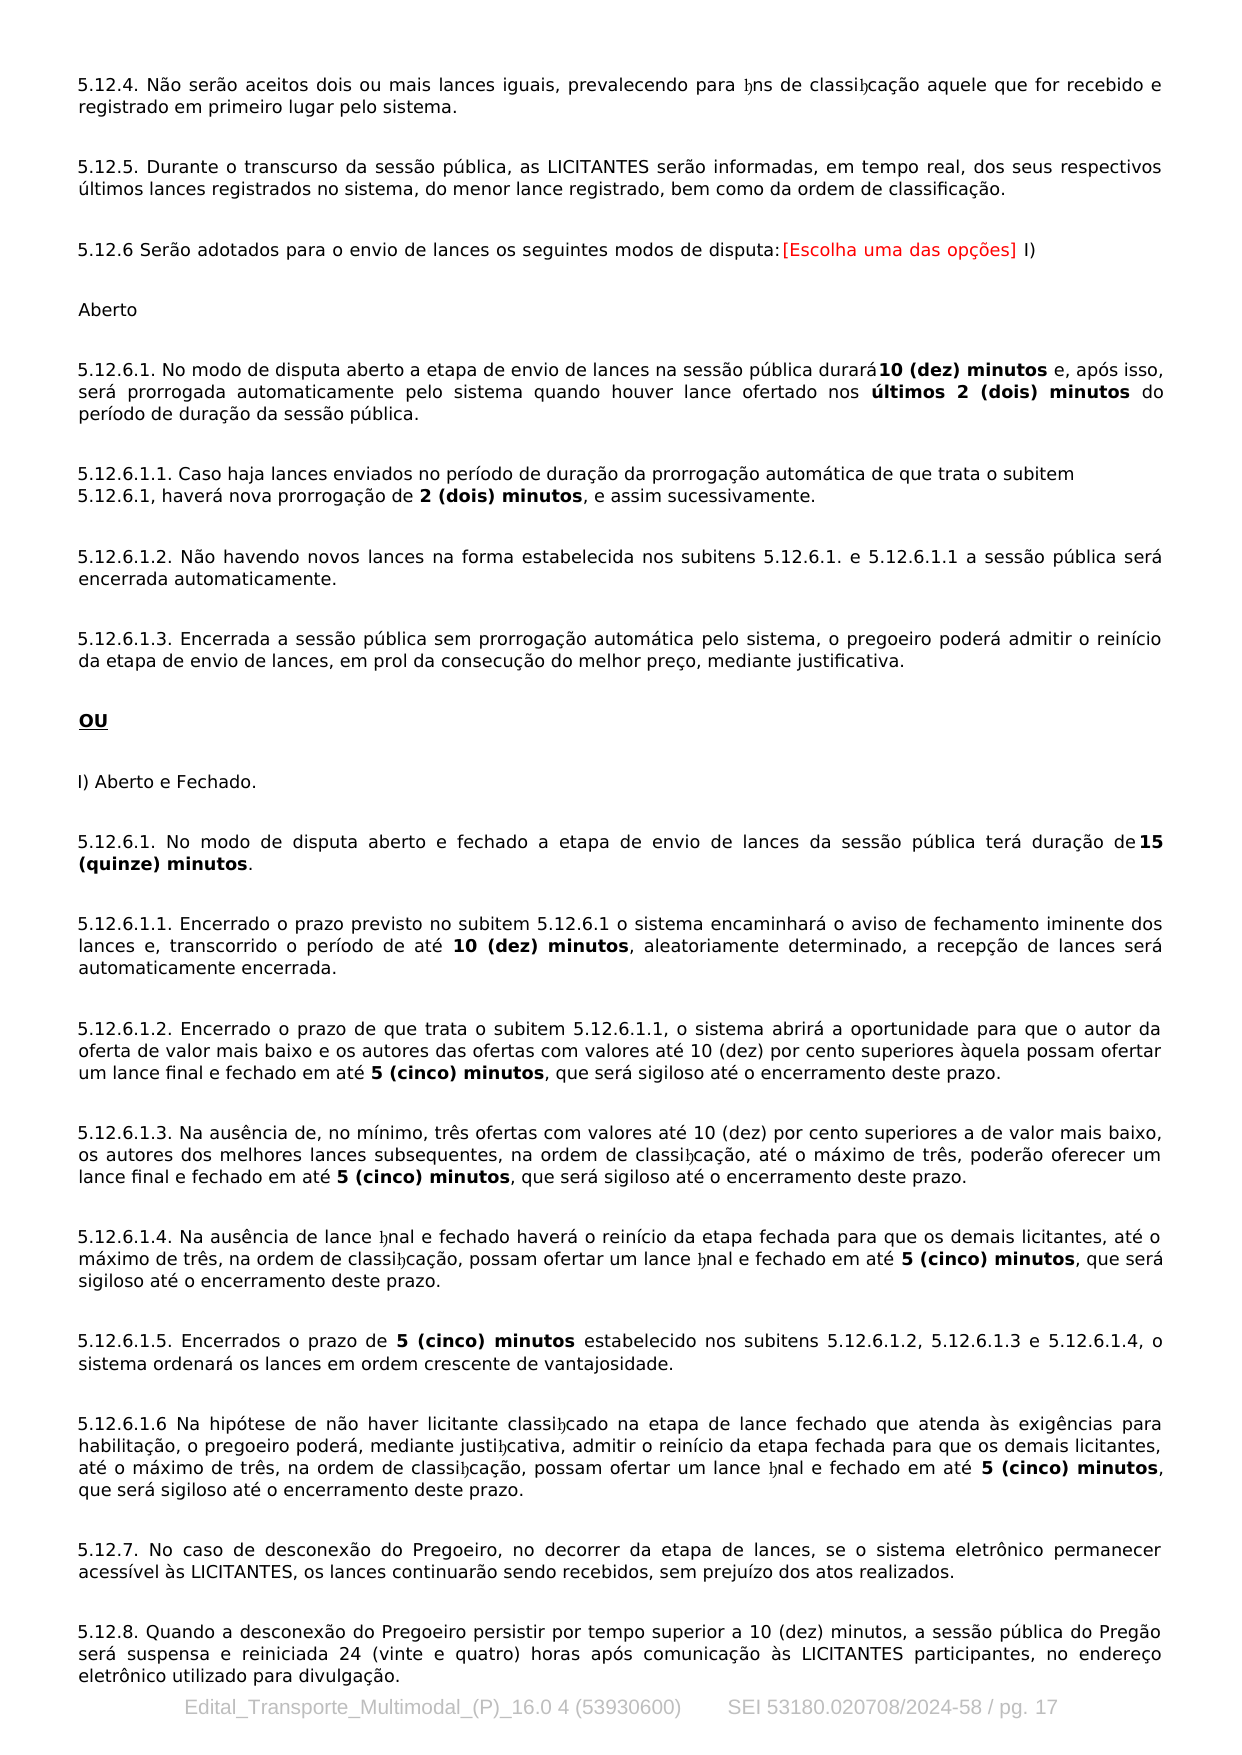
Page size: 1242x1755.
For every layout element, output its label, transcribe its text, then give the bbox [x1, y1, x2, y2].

text 5.12.6.1, haverá nova prorrogação de 2 (dois) minutos, e assim sucessivamente. [77, 486, 1164, 507]
text 5.12.6.1.4. Na ausência de lance nal e fechado haverá o reinício da etapa fechada para que os demais licitantes, até o máximo de três, na ordem de classicação, possam ofertar um lance nal e fechado em até 5 (cinco) minutos, que será sigiloso até o encerramento deste prazo. [77, 1227, 1164, 1292]
text 5.12.5. Durante o transcurso da sessão pública, as LICITANTES serão informadas, em tempo real, dos seus respectivos últimos lances registrados no sistema, do menor lance registrado, bem como da ordem de classificação. [77, 157, 1164, 200]
text 5.12.6.1.5. Encerrados o prazo de 5 (cinco) minutos estabelecido nos subitens 5.12.6.1.2, 5.12.6.1.3 e 5.12.6.1.4, o sistema ordenará os lances em ordem crescente de vantajosidade. [77, 1331, 1164, 1374]
text 5.12.6.1.2. Não havendo novos lances na forma estabelecida nos subitens 5.12.6.1. e 5.12.6.1.1 a sessão pública será encerrada automaticamente. [77, 547, 1164, 589]
text 5.12.4. Não serão aceitos dois ou mais lances iguais, prevalecendo para ns de classicação aquele que for recebido e registrado em primeiro lugar pelo sistema. [77, 75, 1164, 118]
text 5.12.6 Serão adotados para o envio de lances os seguintes modos de disputa:[Escolha uma das opções] I) Aberto [77, 239, 1036, 320]
text 5.12.6.1. No modo de disputa aberto e fechado a etapa de envio de lances da sessão pública terá duração de15 (quinze) minutos. [77, 832, 1164, 875]
text I) Aberto e Fechado. [77, 772, 1164, 792]
text 5.12.6.1.1. Encerrado o prazo previsto no subitem 5.12.6.1 o sistema encaminhará o aviso de fechamento iminente dos lances e, transcorrido o período de até 10 (dez) minutos, aleatoriamente determinado, a recepção de lances será automaticamente encerrada. [77, 914, 1164, 979]
text 5.12.6.1.6 Na hipótese de não haver licitante classicado na etapa de lance fechado que atenda às exigências para habilitação, o pregoeiro poderá, mediante justicativa, admitir o reinício da etapa fechada para que os demais licitantes, até o máximo de três, na ordem de classicação, possam ofertar um lance nal e fechado em até 5 (cinco) minutos, que será sigiloso até o encerramento deste prazo. [77, 1414, 1164, 1500]
text 5.12.6.1.3. Na ausência de, no mínimo, três ofertas com valores até 10 (dez) por cento superiores a de valor mais baixo, os autores dos melhores lances subsequentes, na ordem de classicação, até o máximo de três, poderão oferecer um lance final e fechado em até 5 (cinco) minutos, que será sigiloso até o encerramento deste prazo. [77, 1123, 1164, 1187]
text 5.12.6.1.2. Encerrado o prazo de que trata o subitem 5.12.6.1.1, o sistema abrirá a oportunidade para que o autor da oferta de valor mais baixo e os autores das ofertas com valores até 10 (dez) por cento superiores àquela possam ofertar um lance final e fechado em até 5 (cinco) minutos, que será sigiloso até o encerramento deste prazo. [77, 1019, 1164, 1083]
text 5.12.6.1. No modo de disputa aberto a etapa de envio de lances na sessão pública durará10 (dez) minutos e, após isso, será prorrogada automaticamente pelo sistema quando houver lance ofertado nos últimos 2 (dois) minutos do período de duração da sessão pública. [77, 360, 1164, 424]
text OU [79, 711, 1170, 732]
text 5.12.6.1.3. Encerrada a sessão pública sem prorrogação automática pelo sistema, o pregoeiro poderá admitir o reinício da etapa de envio de lances, em prol da consecução do melhor preço, mediante justificativa. [77, 629, 1164, 671]
text 5.12.6.1.1. Caso haja lances enviados no período de duração da prorrogação automática de que trata o subitem [77, 464, 1164, 485]
text 5.12.8. Quando a desconexão do Pregoeiro persistir por tempo superior a 10 (dez) minutos, a sessão pública do Pregão será suspensa e reiniciada 24 (vinte e quatro) horas após comunicação às LICITANTES participantes, no endereço eletrônico utilizado para divulgação. [77, 1622, 1164, 1687]
text 5.12.7. No caso de desconexão do Pregoeiro, no decorrer da etapa de lances, se o sistema eletrônico permanecer acessível às LICITANTES, os lances continuarão sendo recebidos, sem prejuízo dos atos realizados. [77, 1540, 1164, 1583]
